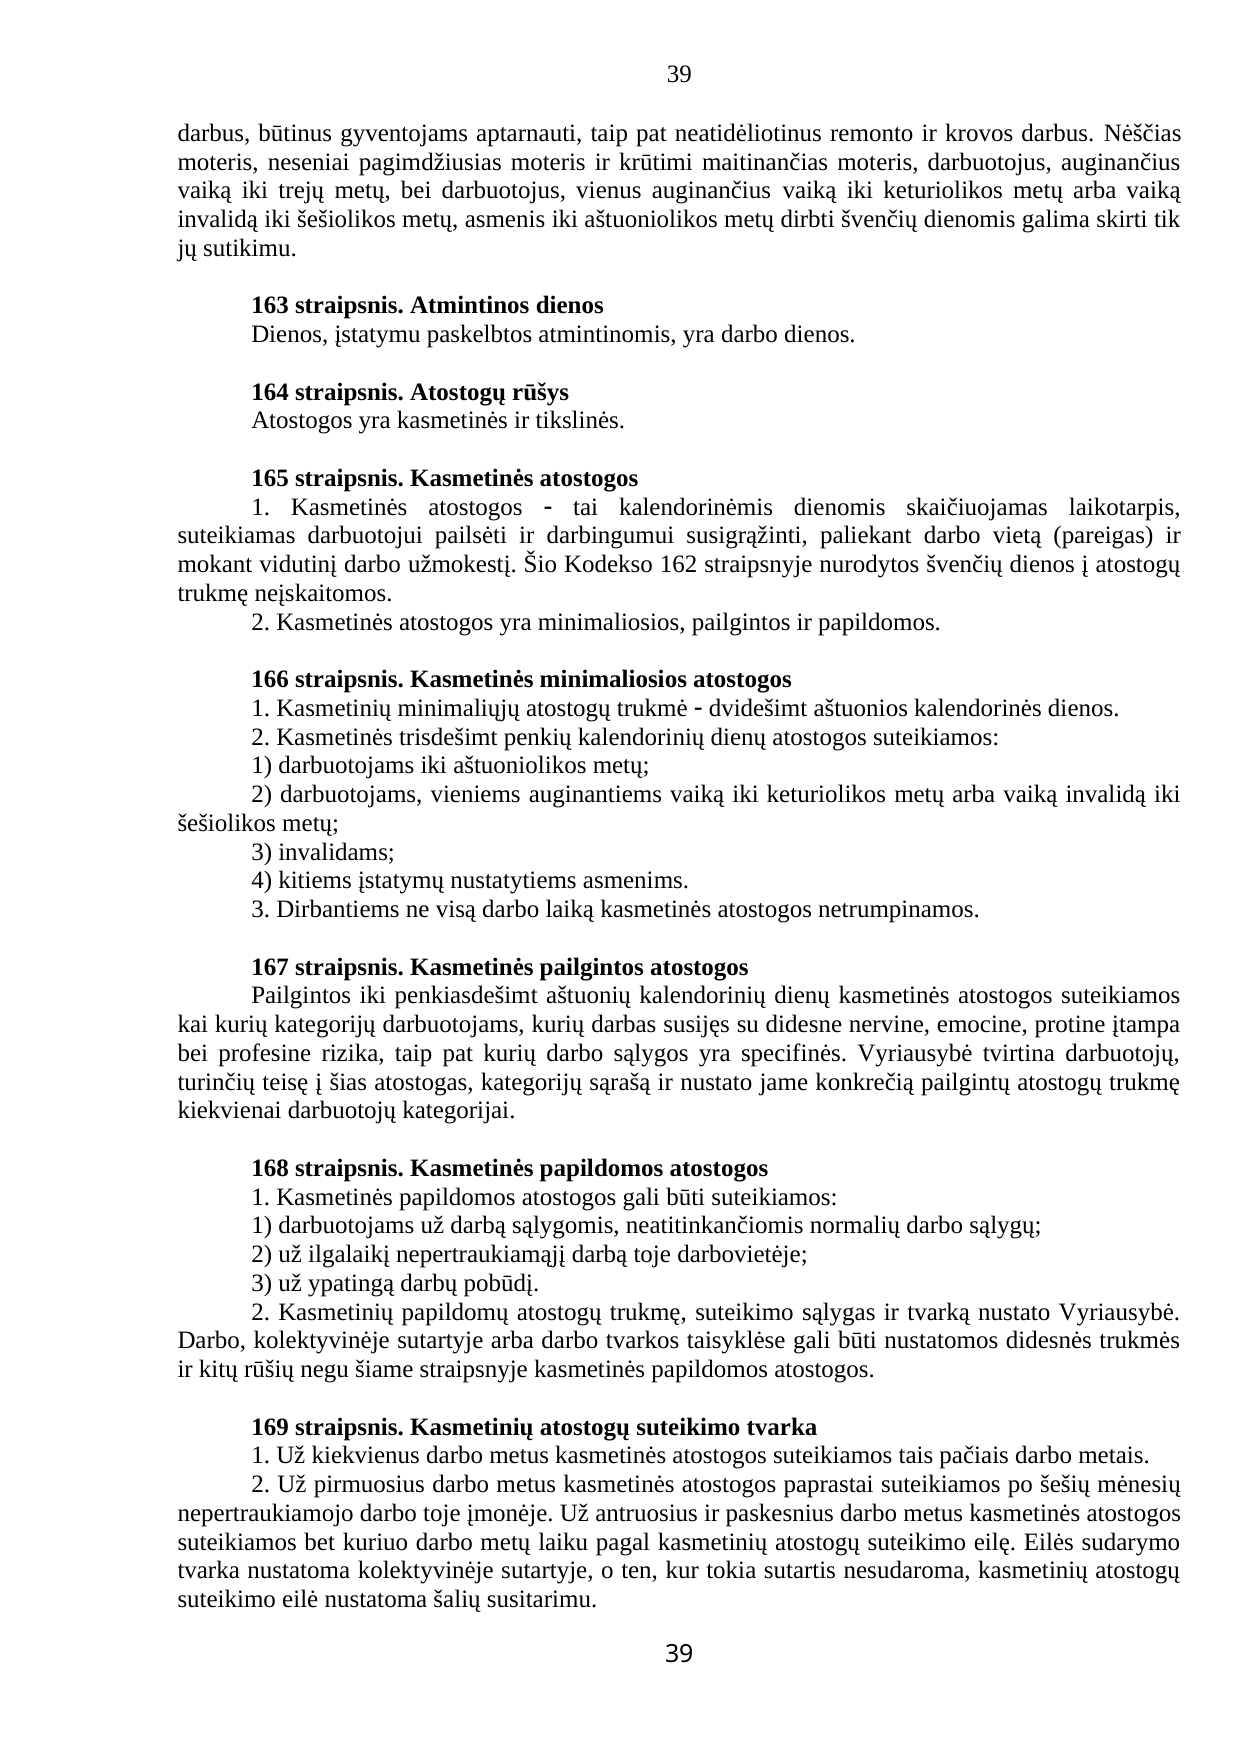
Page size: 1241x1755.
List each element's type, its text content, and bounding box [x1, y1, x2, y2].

text 1. Už kiekvienus darbo metus kasmetinės atostogos suteikiamos tais pačiais darbo metais. [177, 1441, 1181, 1469]
text 164 straipsnis. Atostogų rūšys [177, 377, 1181, 406]
text 3) už ypatingą darbų pobūdį. [177, 1268, 1181, 1297]
text 1. Kasmetinės papildomos atostogos gali būti suteikiamos: [177, 1182, 1181, 1211]
text 169 straipsnis. Kasmetinių atostogų suteikimo tvarka [177, 1412, 1181, 1441]
text 2) darbuotojams, vieniems auginantiems vaiką iki keturiolikos metų arba vaiką invalidą iki šešiolikos metų; [177, 779, 1181, 837]
text 1) darbuotojams už darbą sąlygomis, neatitinkančiomis normalių darbo sąlygų; [177, 1211, 1181, 1239]
text Dienos, įstatymu paskelbtos atmintinomis, yra darbo dienos. [177, 319, 1181, 348]
text 1. Kasmetinių minimaliųjų atostogų trukmė  dvidešimt aštuonios kalendorinės dienos. [177, 693, 1181, 722]
text 2. Kasmetinių papildomų atostogų trukmę, suteikimo sąlygas ir tvarką nustato Vyriausybė. Darbo, kolektyvinėje sutartyje arba darbo tvarkos taisyklėse gali būti nustatomos didesnės trukmės ir kitų rūšių negu šiame straipsnyje kasmetinės papildomos atostogos. [177, 1297, 1181, 1383]
text 165 straipsnis. Kasmetinės atostogos [177, 463, 1181, 492]
text 2) už ilgalaikį nepertraukiamąjį darbą toje darbovietėje; [177, 1239, 1181, 1268]
text 168 straipsnis. Kasmetinės papildomos atostogos [177, 1153, 1181, 1182]
text 1) darbuotojams iki aštuoniolikos metų; [177, 751, 1181, 779]
text 2. Kasmetinės atostogos yra minimaliosios, pailgintos ir papildomos. [177, 607, 1181, 636]
text 4) kitiems įstatymų nustatytiems asmenims. [177, 866, 1181, 894]
text 2. Kasmetinės trisdešimt penkių kalendorinių dienų atostogos suteikiamos: [177, 722, 1181, 751]
text Atostogos yra kasmetinės ir tikslinės. [177, 406, 1181, 434]
text 3) invalidams; [177, 837, 1181, 866]
text 167 straipsnis. Kasmetinės pailgintos atostogos [177, 952, 1181, 981]
text 1. Kasmetinės atostogos  tai kalendorinėmis dienomis skaičiuojamas laikotarpis, suteikiamas darbuotojui pailsėti ir darbingumui susigrąžinti, paliekant darbo vietą (pareigas) ir mokant vidutinį darbo užmokestį. Šio Kodekso 162 straipsnyje nurodytos švenčių dienos į atostogų trukmę neįskaitomos. [177, 492, 1181, 607]
text darbus, būtinus gyventojams aptarnauti, taip pat neatidėliotinus remonto ir krovos darbus. nėščias moteris, neseniai pagimdžiusias moteris ir krūtimi maitinančias moteris, darbuotojus, auginančius vaiką iki trejų metų, bei darbuotojus, vienus auginančius vaiką iki keturiolikos metų arba vaiką invalidą iki šešiolikos metų, asmenis iki aštuoniolikos metų dirbti švenčių dienomis galima skirti tik jų sutikimu. [177, 118, 1181, 262]
text 2. Už pirmuosius darbo metus kasmetinės atostogos paprastai suteikiamos po šešių mėnesių nepertraukiamojo darbo toje įmonėje. Už antruosius ir paskesnius darbo metus kasmetinės atostogos suteikiamos bet kuriuo darbo metų laiku pagal kasmetinių atostogų suteikimo eilę. Eilės sudarymo tvarka nustatoma kolektyvinėje sutartyje, o ten, kur tokia sutartis nesudaroma, kasmetinių atostogų suteikimo eilė nustatoma šalių susitarimu. [177, 1469, 1181, 1613]
text Pailgintos iki penkiasdešimt aštuonių kalendorinių dienų kasmetinės atostogos suteikiamos kai kurių kategorijų darbuotojams, kurių darbas susijęs su didesne nervine, emocine, protine įtampa bei profesine rizika, taip pat kurių darbo sąlygos yra specifinės. Vyriausybė tvirtina darbuotojų, turinčių teisę į šias atostogas, kategorijų sąrašą ir nustato jame konkrečią pailgintų atostogų trukmę kiekvienai darbuotojų kategorijai. [177, 981, 1181, 1124]
text 3. Dirbantiems ne visą darbo laiką kasmetinės atostogos netrumpinamos. [177, 894, 1181, 923]
text 166 straipsnis. Kasmetinės minimaliosios atostogos [177, 664, 1181, 693]
text 163 straipsnis. Atmintinos dienos [177, 291, 1181, 319]
